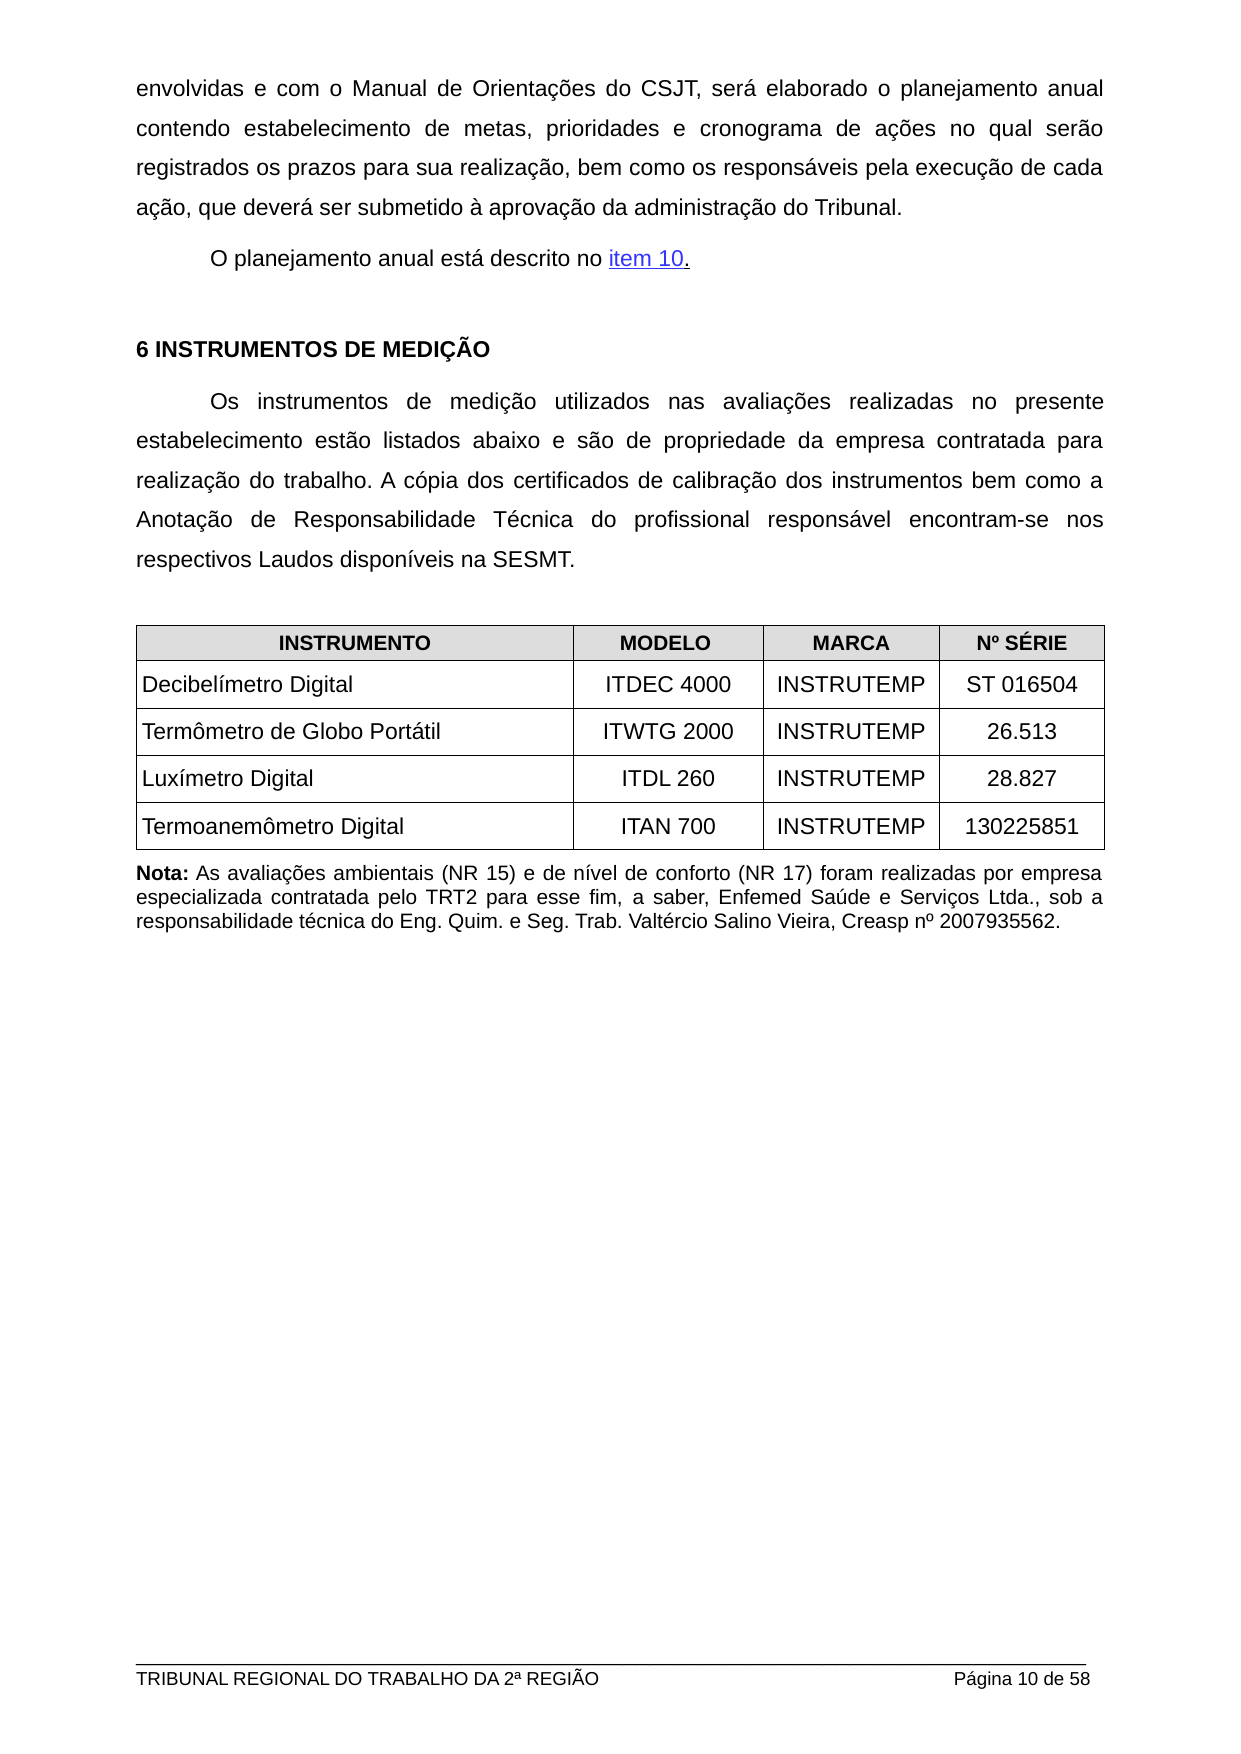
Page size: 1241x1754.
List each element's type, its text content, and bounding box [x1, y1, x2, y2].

text envolvidas e com o Manual de Orientações do CSJT, será elaborado o planejamento anual contendo estabelecimento de metas, prioridades e cronograma de ações no qual serão registrados os prazos para sua realização, bem como os responsáveis pela execução de cada ação, que deverá ser submetido à aprovação da administração do Tribunal. [136, 75, 1104, 220]
table_cell INSTRUTEMP [764, 709, 939, 755]
table_cell INSTRUTEMP [764, 661, 939, 707]
table_cell INSTRUTEMP [764, 756, 939, 802]
table_header MARCA [764, 626, 939, 660]
table_header Nº SÉRIE [940, 626, 1104, 660]
table_cell ST 016504 [940, 661, 1104, 707]
table_cell INSTRUTEMP [764, 803, 939, 849]
table_cell ITDL 260 [574, 756, 763, 802]
text 6 INSTRUMENTOS DE MEDIÇÃO [136, 336, 1104, 362]
table_cell 26.513 [940, 709, 1104, 755]
table_cell 28.827 [940, 756, 1104, 802]
table_cell ITWTG 2000 [574, 709, 763, 755]
table_header MODELO [574, 626, 763, 660]
table_cell Termômetro de Globo Portátil [137, 709, 573, 755]
table_cell 130225851 [940, 803, 1104, 849]
text Nota: As avaliações ambientais (NR 15) e de nível de conforto (NR 17) foram realizadas por empresa especializada contratada pelo TRT2 para esse fim, a saber, Enfemed Saúde e Serviços Ltda., sob a responsabilidade técnica do Eng. Quim. e Seg. Trab. Valtércio Salino Vieira, Creasp nº 2007935562. [136, 861, 1104, 933]
text O planejamento anual está descrito no item 10. [136, 245, 1104, 272]
text Os instrumentos de medição utilizados nas avaliações realizadas no presente estabelecimento estão listados abaixo e são de propriedade da empresa contratada para realização do trabalho. A cópia dos certificados de calibração dos instrumentos bem como a Anotação de Responsabilidade Técnica do profissional responsável encontram-se nos respectivos Laudos disponíveis na SESMT. [136, 388, 1104, 572]
table_header INSTRUMENTO [137, 626, 573, 660]
table_cell Luxímetro Digital [137, 756, 573, 802]
table_cell ITAN 700 [574, 803, 763, 849]
table_cell ITDEC 4000 [574, 661, 763, 707]
table_cell Decibelímetro Digital [137, 661, 573, 707]
table_cell Termoanemômetro Digital [137, 803, 573, 849]
